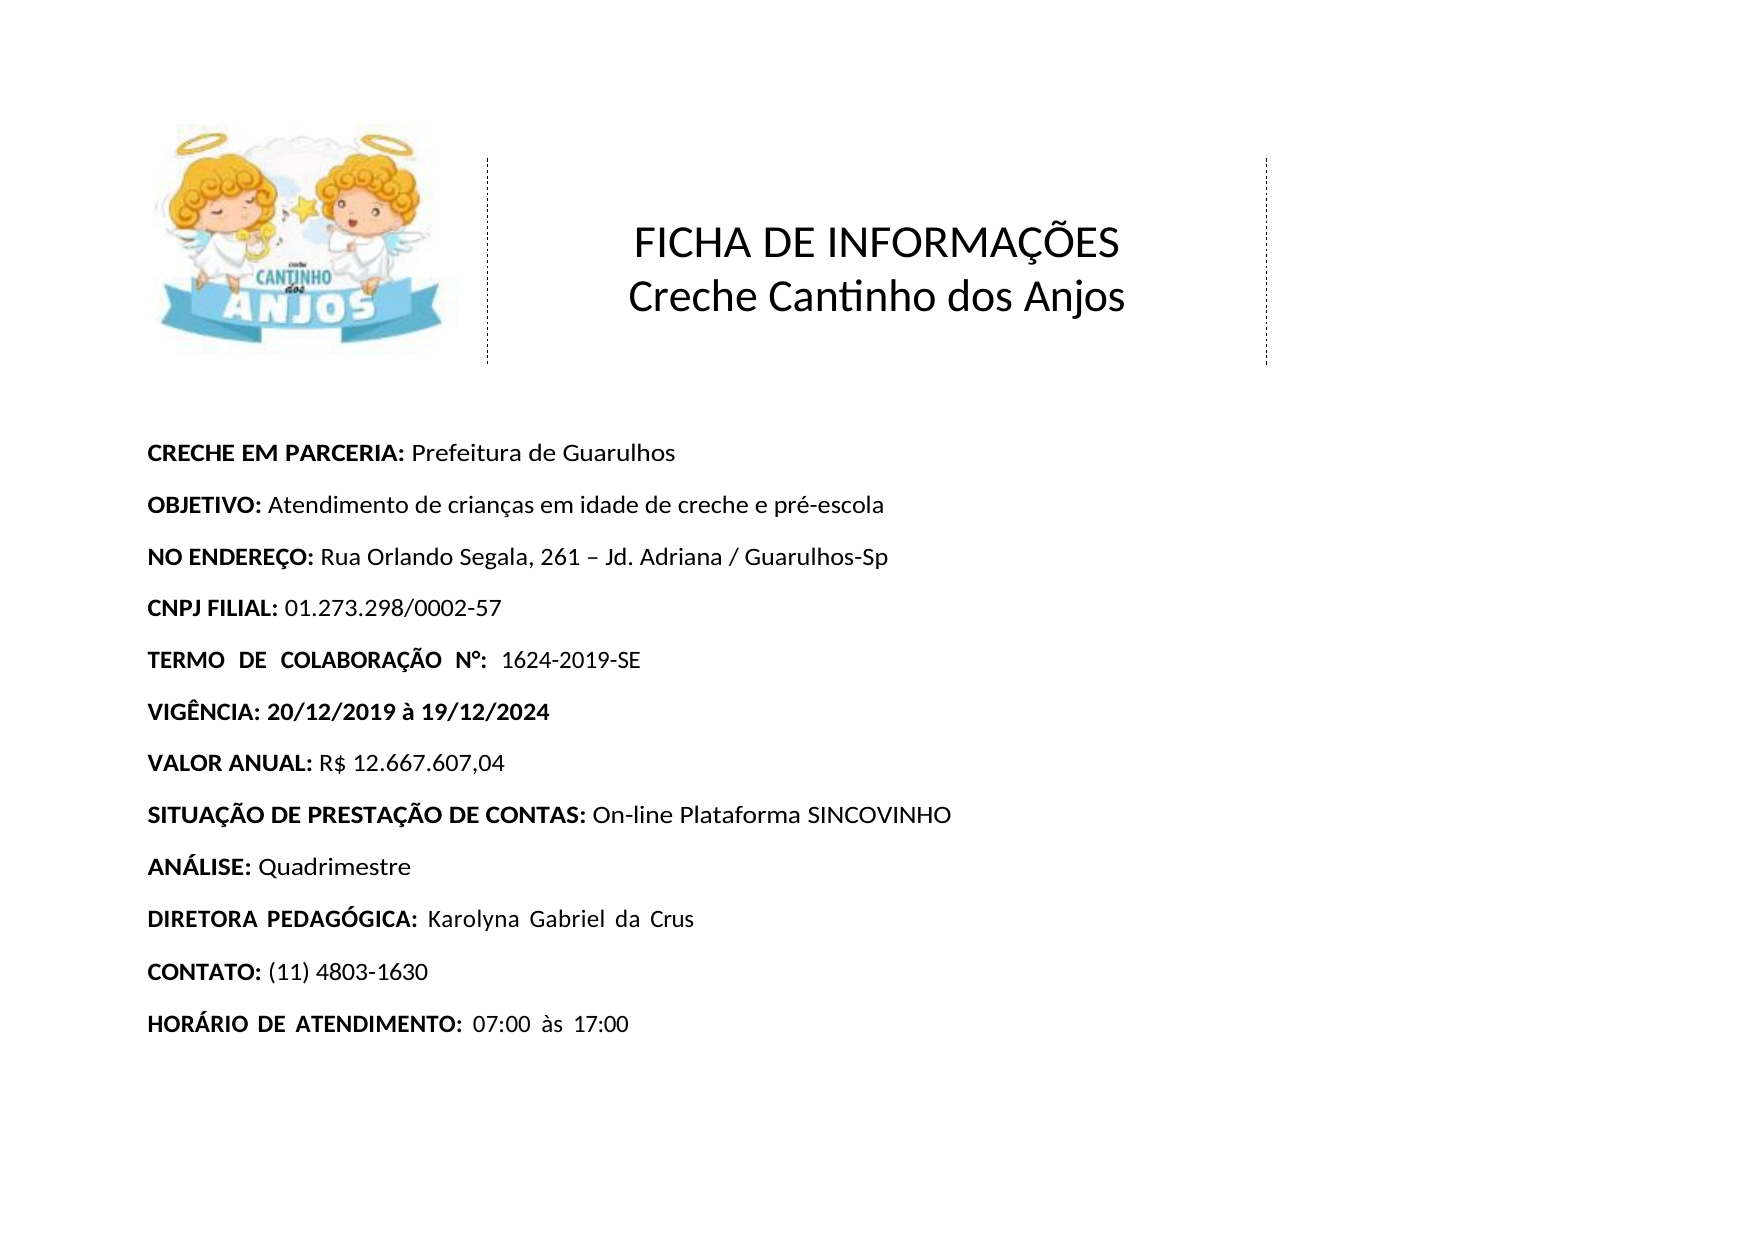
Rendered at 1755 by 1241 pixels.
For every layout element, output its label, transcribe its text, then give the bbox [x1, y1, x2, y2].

text ANÁLISE: Quadrimestre [147, 852, 954, 882]
text HORÁRIO DE ATENDIMENTO: 07:00 às 17:00 [147, 1008, 954, 1038]
text OBJETIVO: Atendimento de crianças em idade de creche e pré-escola NO ENDEREÇO: Rua Orlando Segala, 261 – Jd. Adriana / Guarulhos-Sp CNPJ FILIAL: 01.273.298/0002-57 [147, 489, 918, 623]
text CONTATO: (11) 4803-1630 [147, 956, 954, 986]
text FICHA DE INFORMAÇÕES [488, 214, 1266, 268]
text TERMO DE COLABORAÇÃO N°: 1624-2019-SE [147, 644, 954, 675]
text VIGÊNCIA: 20/12/2019 à 19/12/2024 VALOR ANUAL: R$ 12.667.607,04 [147, 696, 619, 778]
text CRECHE EM PARCERIA: Prefeitura de Guarulhos [147, 437, 954, 467]
text Creche Cantinho dos Anjos [488, 268, 1266, 322]
text SITUAÇÃO DE PRESTAÇÃO DE CONTAS: On-line Plataforma SINCOVINHO [147, 799, 954, 830]
text DIRETORA PEDAGÓGICA: Karolyna Gabriel da Crus [147, 904, 954, 934]
